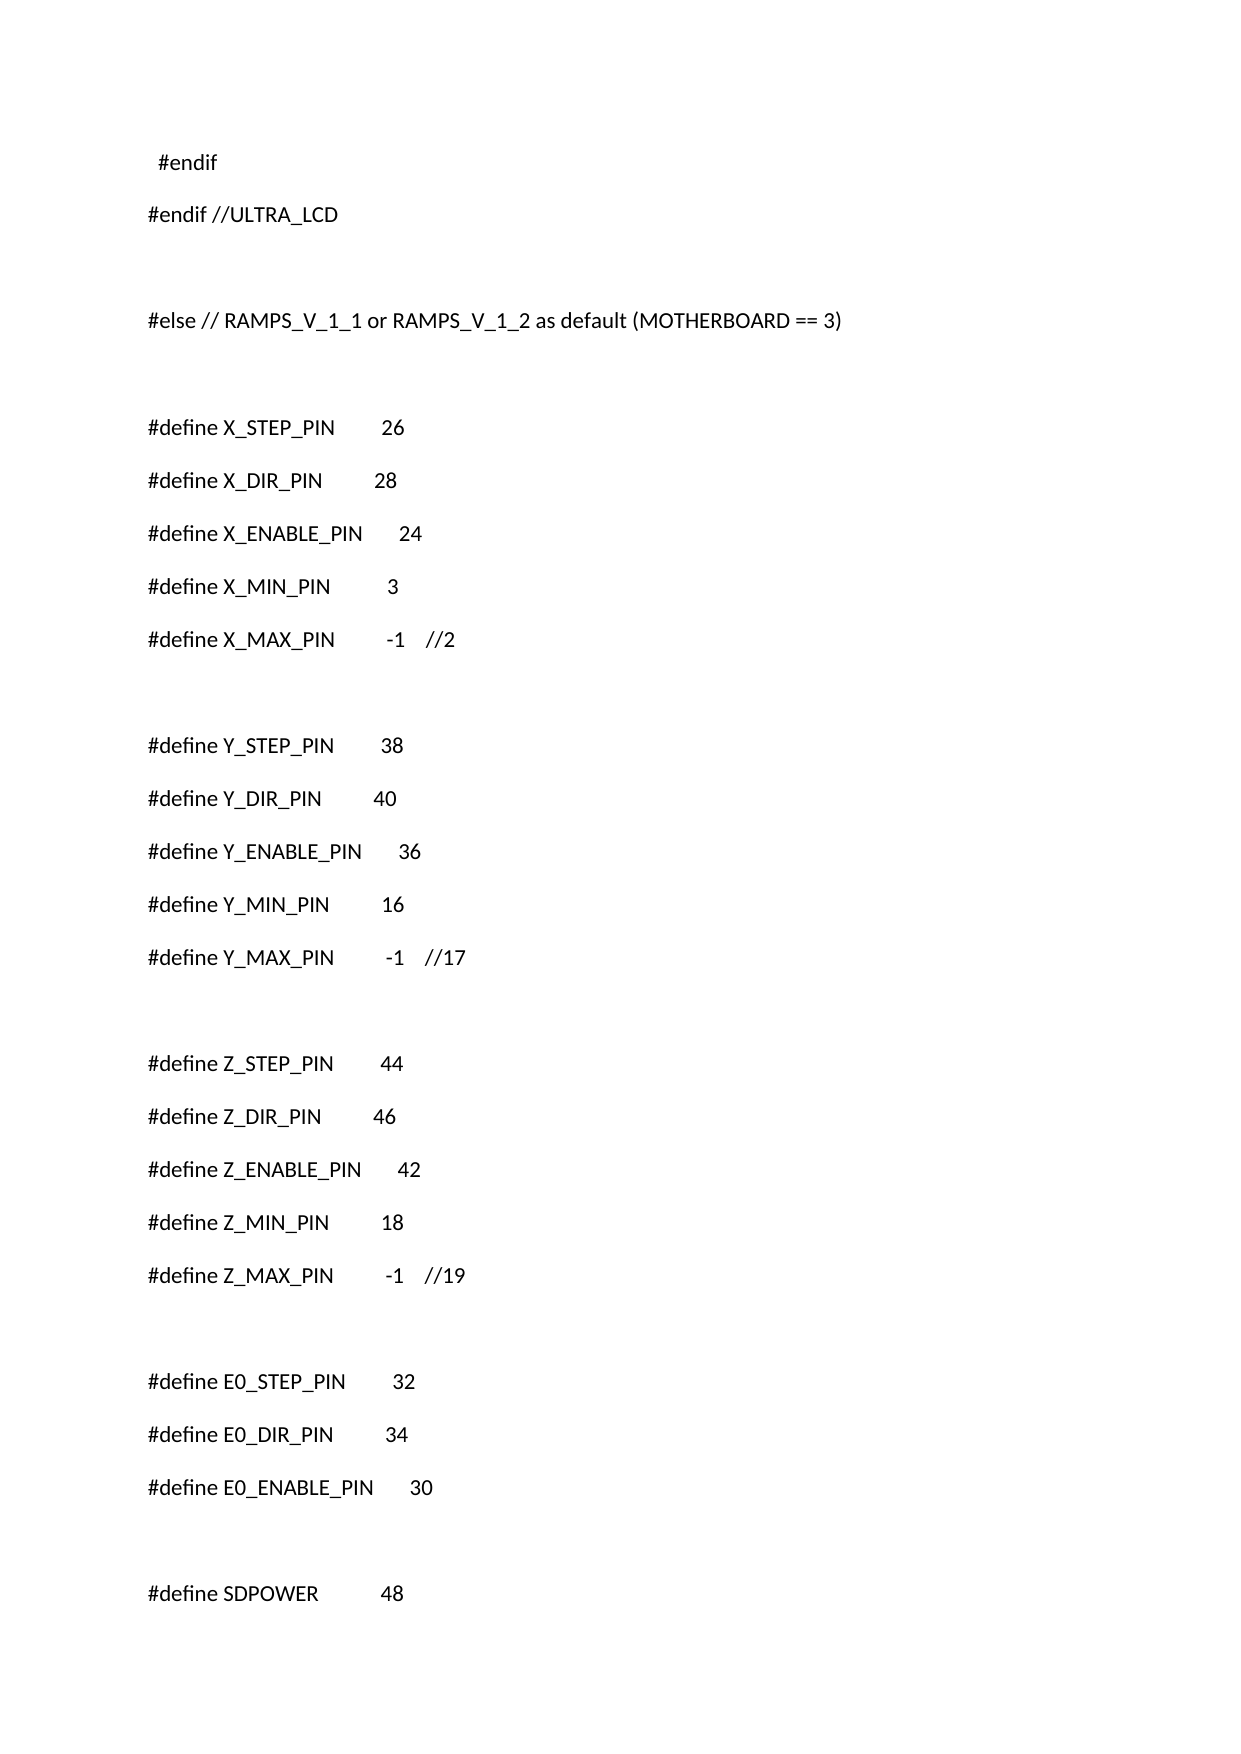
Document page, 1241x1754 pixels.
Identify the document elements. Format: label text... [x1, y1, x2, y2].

text #define X_MAX_PIN -1 //2 [148, 625, 1093, 653]
text #else // RAMPS_V_1_1 or RAMPS_V_1_2 as default (MOTHERBOARD == 3) [148, 307, 1093, 335]
text #define Y_ENABLE_PIN 36 [148, 837, 1093, 865]
text #define Z_MAX_PIN -1 //19 [148, 1261, 1093, 1289]
text #define Z_ENABLE_PIN 42 [148, 1155, 1093, 1183]
text #endif //ULTRA_LCD [148, 201, 1093, 229]
text #define Z_MIN_PIN 18 [148, 1208, 1093, 1236]
text #define Y_MAX_PIN -1 //17 [148, 943, 1093, 971]
text #define E0_DIR_PIN 34 [148, 1420, 1093, 1448]
text #define Y_DIR_PIN 40 [148, 784, 1093, 812]
text #define X_ENABLE_PIN 24 [148, 519, 1093, 547]
text #define Y_STEP_PIN 38 [148, 731, 1093, 759]
text #define X_STEP_PIN 26 [148, 413, 1093, 441]
text #define E0_ENABLE_PIN 30 [148, 1473, 1093, 1501]
text #define Y_MIN_PIN 16 [148, 890, 1093, 918]
text #define SDPOWER 48 [148, 1579, 1093, 1607]
text #define Z_STEP_PIN 44 [148, 1049, 1093, 1077]
text #define X_MIN_PIN 3 [148, 572, 1093, 600]
text #endif [148, 148, 1093, 176]
text #define X_DIR_PIN 28 [148, 466, 1093, 494]
text #define E0_STEP_PIN 32 [148, 1367, 1093, 1395]
text #define Z_DIR_PIN 46 [148, 1102, 1093, 1130]
